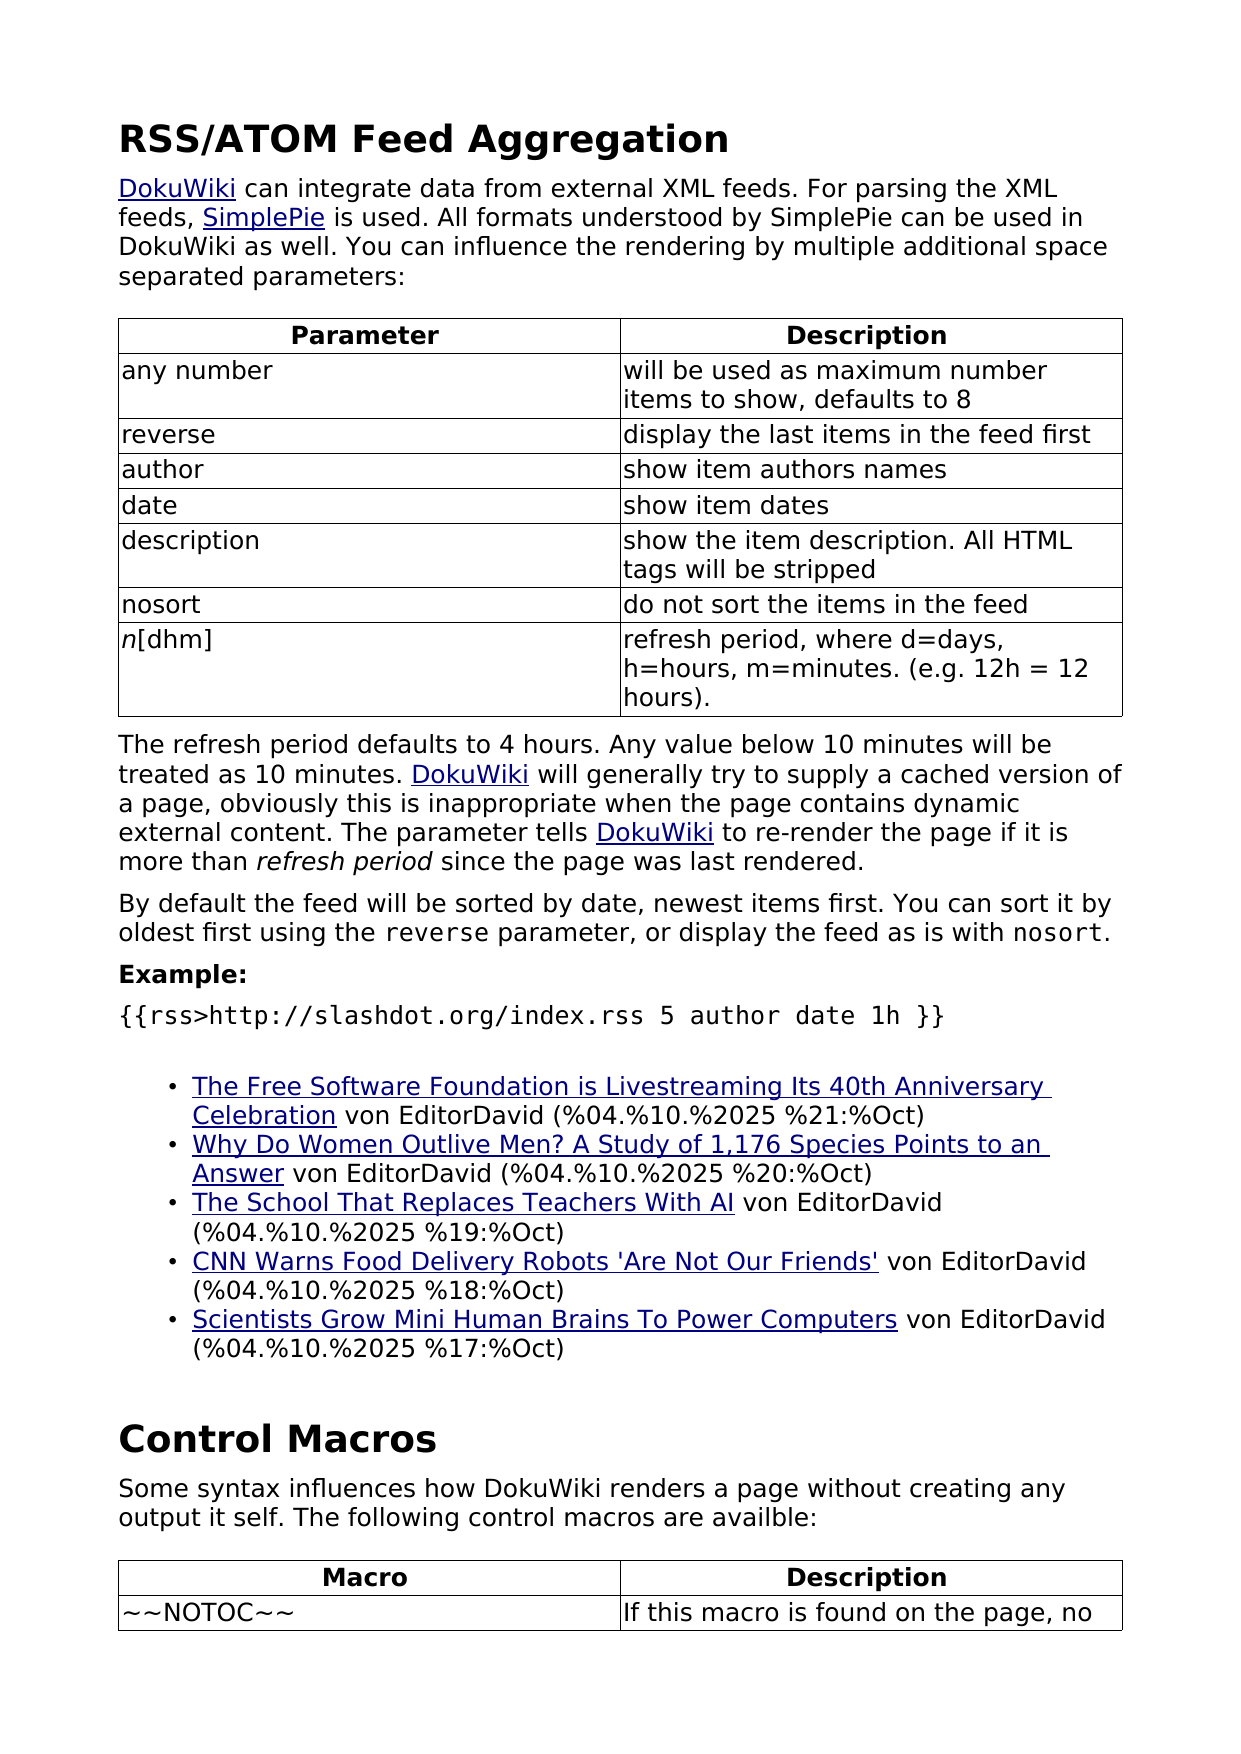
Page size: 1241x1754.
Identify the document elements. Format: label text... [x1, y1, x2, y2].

table_cell ~~NOTOC~~ [119, 1596, 620, 1630]
table_cell description [119, 524, 620, 587]
list Why Do Women Outlive Men? A Study of 1,176 Species Points to an Answer von EditorDavid (%04.%10.%2025 %20:%Oct) [177, 1130, 1122, 1188]
table_cell display the last items in the feed first [621, 419, 1122, 453]
table_header Description [621, 1561, 1122, 1595]
table_header Parameter [119, 319, 620, 353]
table_cell do not sort the items in the feed [621, 588, 1122, 622]
list The Free Software Foundation is Livestreaming Its 40th Anniversary Celebration von EditorDavid (%04.%10.%2025 %21:%Oct) [177, 1072, 1122, 1130]
table_cell will be used as maximum number items to show, defaults to 8 [621, 354, 1122, 418]
table_cell If this macro is found on the page, no [621, 1596, 1122, 1630]
table_cell n[dhm] [119, 623, 620, 716]
table_cell reverse [119, 419, 620, 453]
list Scientists Grow Mini Human Brains To Power Computers von EditorDavid (%04.%10.%2025 %17:%Oct) [177, 1305, 1122, 1363]
list CNN Warns Food Delivery Robots 'Are Not Our Friends' von EditorDavid (%04.%10.%2025 %18:%Oct) [177, 1247, 1122, 1305]
list The School That Replaces Teachers With AI von EditorDavid (%04.%10.%2025 %19:%Oct) [177, 1188, 1122, 1247]
text The refresh period defaults to 4 hours. Any value below 10 minutes will be treated as 10 minutes. DokuWiki will generally try to supply a cached version of a page, obviously this is inappropriate when the page contains dynamic external content. The parameter tells DokuWiki to re-render the page if it is more than refresh period since the page was last rendered. [118, 731, 1122, 876]
text Example: [118, 960, 1122, 989]
table_cell show item authors names [621, 454, 1122, 488]
subtitle Control Macros [118, 1418, 1122, 1462]
table_cell date [119, 489, 620, 523]
subtitle RSS/ATOM Feed Aggregation [118, 118, 1122, 162]
table_cell any number [119, 354, 620, 418]
table_cell nosort [119, 588, 620, 622]
table_header Macro [119, 1561, 620, 1595]
text Some syntax influences how DokuWiki renders a page without creating any output it self. The following control macros are availble: [118, 1474, 1122, 1532]
table_cell author [119, 454, 620, 488]
table_cell show the item description. All HTML tags will be stripped [621, 524, 1122, 587]
table_cell show item dates [621, 489, 1122, 523]
table_header Description [621, 319, 1122, 353]
text DokuWiki can integrate data from external XML feeds. For parsing the XML feeds, SimplePie is used. All formats understood by SimplePie can be used in DokuWiki as well. You can influence the rendering by multiple additional space separated parameters: [118, 174, 1122, 291]
text {{rss>http://slashdot.org/index.rss 5 author date 1h }} [118, 1001, 1122, 1031]
text By default the feed will be sorted by date, newest items first. You can sort it by oldest first using the reverse parameter, or display the feed as is with nosort. [118, 889, 1122, 947]
table_cell refresh period, where d=days, h=hours, m=minutes. (e.g. 12h = 12 hours). [621, 623, 1122, 716]
